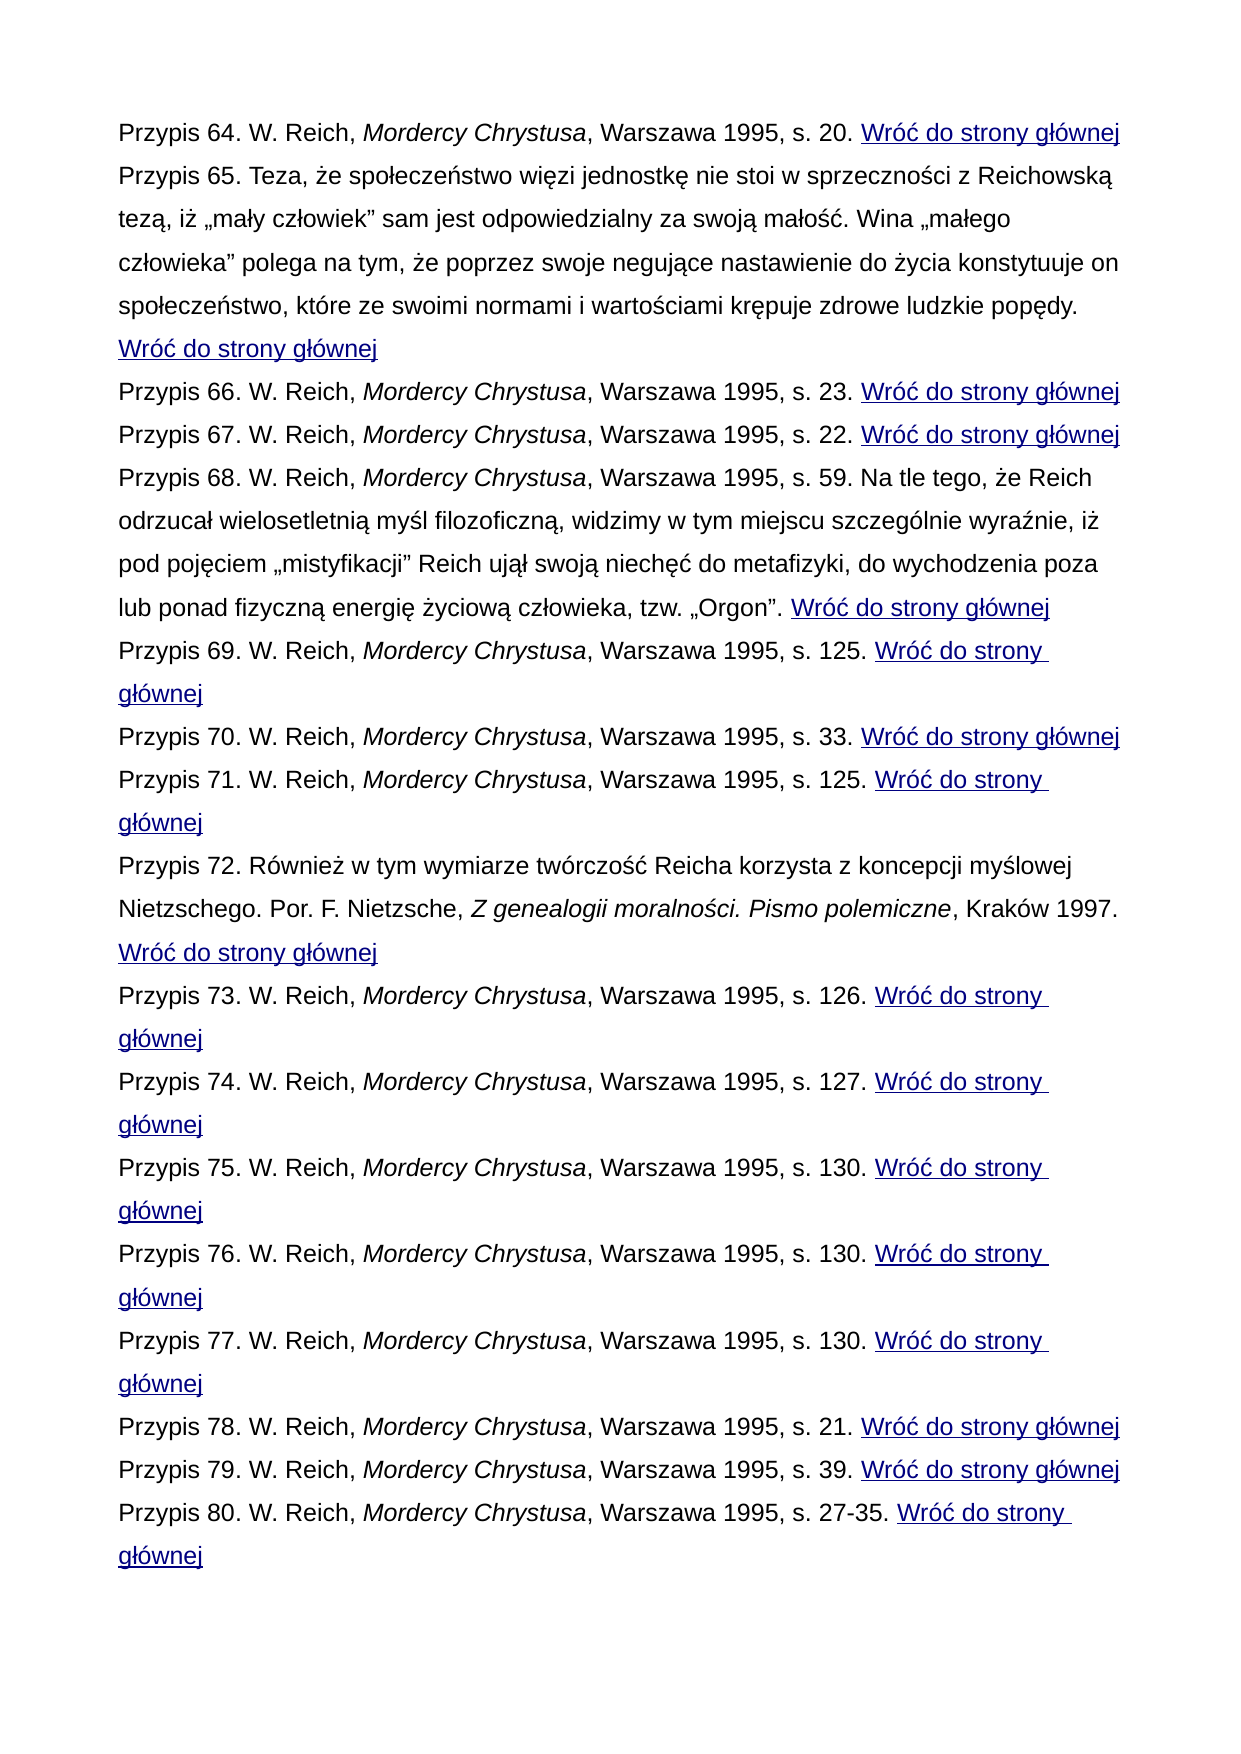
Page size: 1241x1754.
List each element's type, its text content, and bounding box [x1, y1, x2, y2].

text Przypis 70. W. Reich, Mordercy Chrystusa, Warszawa 1995, s. 33. Wróć do strony głównej [118, 722, 1122, 751]
text Przypis 66. W. Reich, Mordercy Chrystusa, Warszawa 1995, s. 23. Wróć do strony głównej [118, 377, 1122, 406]
text Przypis 72. Również w tym wymiarze twórczość Reicha korzysta z koncepcji myślowej Nietzschego. Por. F. Nietzsche, Z genealogii moralności. Pismo polemiczne, Kraków 1997. Wróć do strony głównej [118, 851, 1122, 966]
text Przypis 74. W. Reich, Mordercy Chrystusa, Warszawa 1995, s. 127. Wróć do strony głównej [118, 1067, 1122, 1139]
text Przypis 80. W. Reich, Mordercy Chrystusa, Warszawa 1995, s. 27-35. Wróć do strony głównej [118, 1498, 1122, 1570]
text Przypis 64. W. Reich, Mordercy Chrystusa, Warszawa 1995, s. 20. Wróć do strony głównej [118, 118, 1122, 147]
text Przypis 75. W. Reich, Mordercy Chrystusa, Warszawa 1995, s. 130. Wróć do strony głównej [118, 1153, 1122, 1225]
text Przypis 68. W. Reich, Mordercy Chrystusa, Warszawa 1995, s. 59. Na tle tego, że Reich odrzucał wielosetletnią myśl ﬁlozoﬁczną, widzimy w tym miejscu szczególnie wyraźnie, iż pod pojęciem „mistyﬁkacji” Reich ujął swoją niechęć do metaﬁzyki, do wychodzenia poza lub ponad ﬁzyczną energię życiową człowieka, tzw. „Orgon”. Wróć do strony głównej [118, 463, 1122, 621]
text Przypis 78. W. Reich, Mordercy Chrystusa, Warszawa 1995, s. 21. Wróć do strony głównej [118, 1412, 1122, 1441]
text Przypis 79. W. Reich, Mordercy Chrystusa, Warszawa 1995, s. 39. Wróć do strony głównej [118, 1455, 1122, 1484]
text Przypis 71. W. Reich, Mordercy Chrystusa, Warszawa 1995, s. 125. Wróć do strony głównej [118, 765, 1122, 837]
text Przypis 73. W. Reich, Mordercy Chrystusa, Warszawa 1995, s. 126. Wróć do strony głównej [118, 981, 1122, 1052]
text Przypis 69. W. Reich, Mordercy Chrystusa, Warszawa 1995, s. 125. Wróć do strony głównej [118, 636, 1122, 707]
text Przypis 76. W. Reich, Mordercy Chrystusa, Warszawa 1995, s. 130. Wróć do strony głównej [118, 1239, 1122, 1311]
text Przypis 65. Teza, że społeczeństwo więzi jednostkę nie stoi w sprzeczności z Reichowską tezą, iż „mały człowiek” sam jest odpowiedzialny za swoją małość. Wina „małego człowieka” polega na tym, że poprzez swoje negujące nastawienie do życia konstytuuje on społeczeństwo, które ze swoimi normami i wartościami krępuje zdrowe ludzkie popędy. Wróć do strony głównej [118, 161, 1122, 362]
text Przypis 77. W. Reich, Mordercy Chrystusa, Warszawa 1995, s. 130. Wróć do strony głównej [118, 1326, 1122, 1397]
text Przypis 67. W. Reich, Mordercy Chrystusa, Warszawa 1995, s. 22. Wróć do strony głównej [118, 420, 1122, 449]
